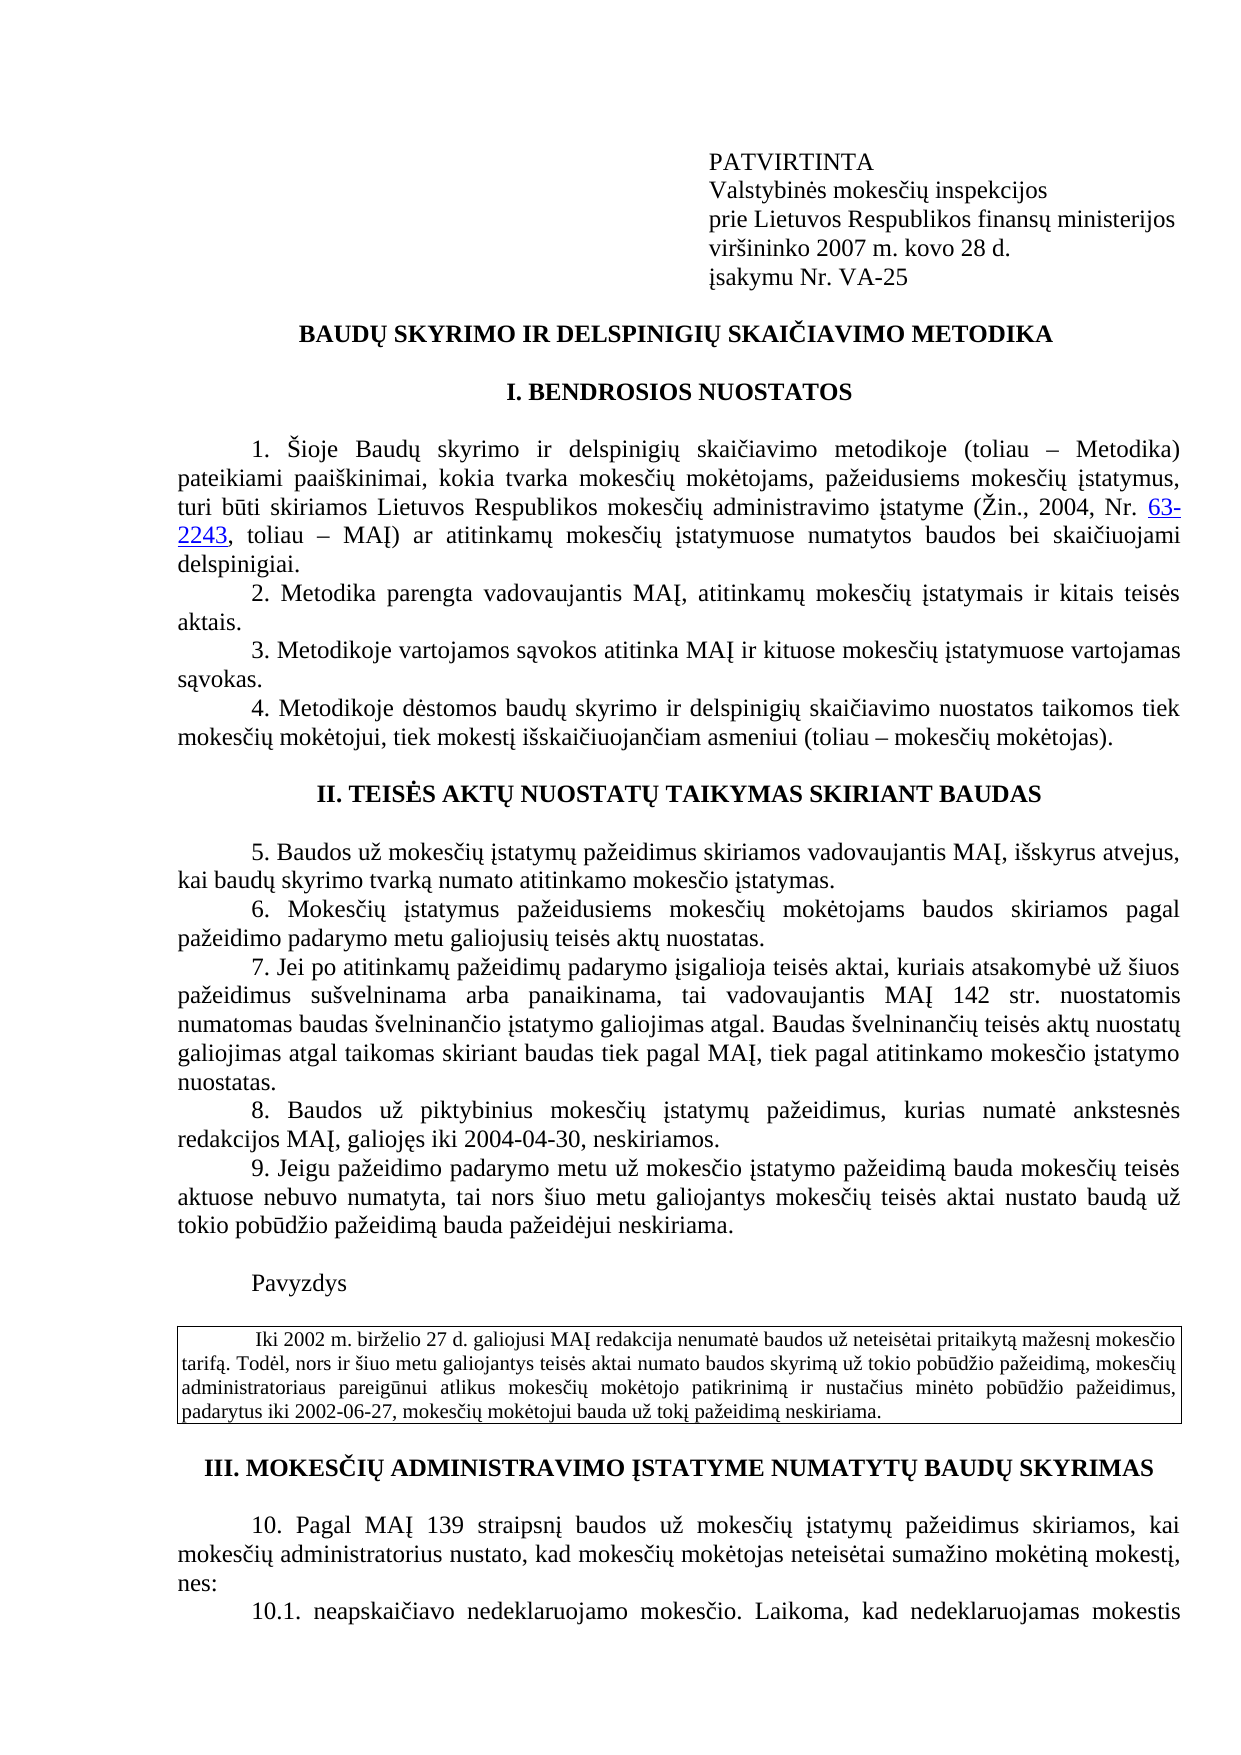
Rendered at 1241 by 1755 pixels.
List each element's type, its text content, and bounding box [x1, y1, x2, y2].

text įsakymu Nr. VA-25 [177, 262, 1181, 291]
text PATVIRTINTA [177, 147, 1181, 176]
text 7. Jei po atitinkamų pažeidimų padarymo įsigalioja teisės aktai, kuriais atsakomybė už šiuos pažeidimus sušvelninama arba panaikinama, tai vadovaujantis MAĮ 142 str. nuostatomis numatomas baudas švelninančio įstatymo galiojimas atgal. Baudas švelninančių teisės aktų nuostatų galiojimas atgal taikomas skiriant baudas tiek pagal MAĮ, tiek pagal atitinkamo mokesčio įstatymo nuostatas. [177, 952, 1181, 1096]
text 10.1. neapskaičiavo nedeklaruojamo mokesčio. Laikoma, kad nedeklaruojamas mokestis [177, 1596, 1181, 1625]
text I. BENDROSIOS NUOSTATOS [177, 377, 1181, 406]
text III. MOKESČIŲ ADMINISTRAVIMO ĮSTATYME NUMATYTŲ BAUDŲ SKYRIMAS [177, 1453, 1181, 1481]
text 8. Baudos už piktybinius mokesčių įstatymų pažeidimus, kurias numatė ankstesnės redakcijos MAĮ, galiojęs iki 2004-04-30, neskiriamos. [177, 1096, 1181, 1153]
text 3. Metodikoje vartojamos sąvokos atitinka MAĮ ir kituose mokesčių įstatymuose vartojamas sąvokas. [177, 636, 1181, 693]
text 6. Mokesčių įstatymus pažeidusiems mokesčių mokėtojams baudos skiriamos pagal pažeidimo padarymo metu galiojusių teisės aktų nuostatas. [177, 894, 1181, 952]
text prie Lietuvos Respublikos finansų ministerijos [177, 204, 1181, 233]
text 4. Metodikoje dėstomos baudų skyrimo ir delspinigių skaičiavimo nuostatos taikomos tiek mokesčių mokėtojui, tiek mokestį išskaičiuojančiam asmeniui (toliau – mokesčių mokėtojas). [177, 693, 1181, 751]
text viršininko 2007 m. kovo 28 d. [177, 233, 1181, 262]
text BAUDŲ SKYRIMO IR DELSPINIGIŲ SKAIČIAVIMO METODIKA [177, 319, 1181, 348]
text Valstybinės mokesčių inspekcijos [177, 176, 1181, 204]
text 5. Baudos už mokesčių įstatymų pažeidimus skiriamos vadovaujantis MAĮ, išskyrus atvejus, kai baudų skyrimo tvarką numato atitinkamo mokesčio įstatymas. [177, 837, 1181, 894]
text 2. Metodika parengta vadovaujantis MAĮ, atitinkamų mokesčių įstatymais ir kitais teisės aktais. [177, 578, 1181, 636]
text II. TEISĖS AKTŲ NUOSTATŲ TAIKYMAS SKIRIANT BAUDAS [177, 779, 1181, 808]
text 9. Jeigu pažeidimo padarymo metu už mokesčio įstatymo pažeidimą bauda mokesčių teisės aktuose nebuvo numatyta, tai nors šiuo metu galiojantys mokesčių teisės aktai nustato baudą už tokio pobūdžio pažeidimą bauda pažeidėjui neskiriama. [177, 1153, 1181, 1239]
text Pavyzdys [177, 1268, 1181, 1297]
text 1. Šioje Baudų skyrimo ir delspinigių skaičiavimo metodikoje (toliau – Metodika) pateikiami paaiškinimai, kokia tvarka mokesčių mokėtojams, pažeidusiems mokesčių įstatymus, turi būti skiriamos Lietuvos Respublikos mokesčių administravimo įstatyme (Žin., 2004, Nr. 63-2243, toliau – MAĮ) ar atitinkamų mokesčių įstatymuose numatytos baudos bei skaičiuojami delspinigiai. [177, 434, 1181, 578]
text 10. Pagal MAĮ 139 straipsnį baudos už mokesčių įstatymų pažeidimus skiriamos, kai mokesčių administratorius nustato, kad mokesčių mokėtojas neteisėtai sumažino mokėtiną mokestį, nes: [177, 1510, 1181, 1596]
